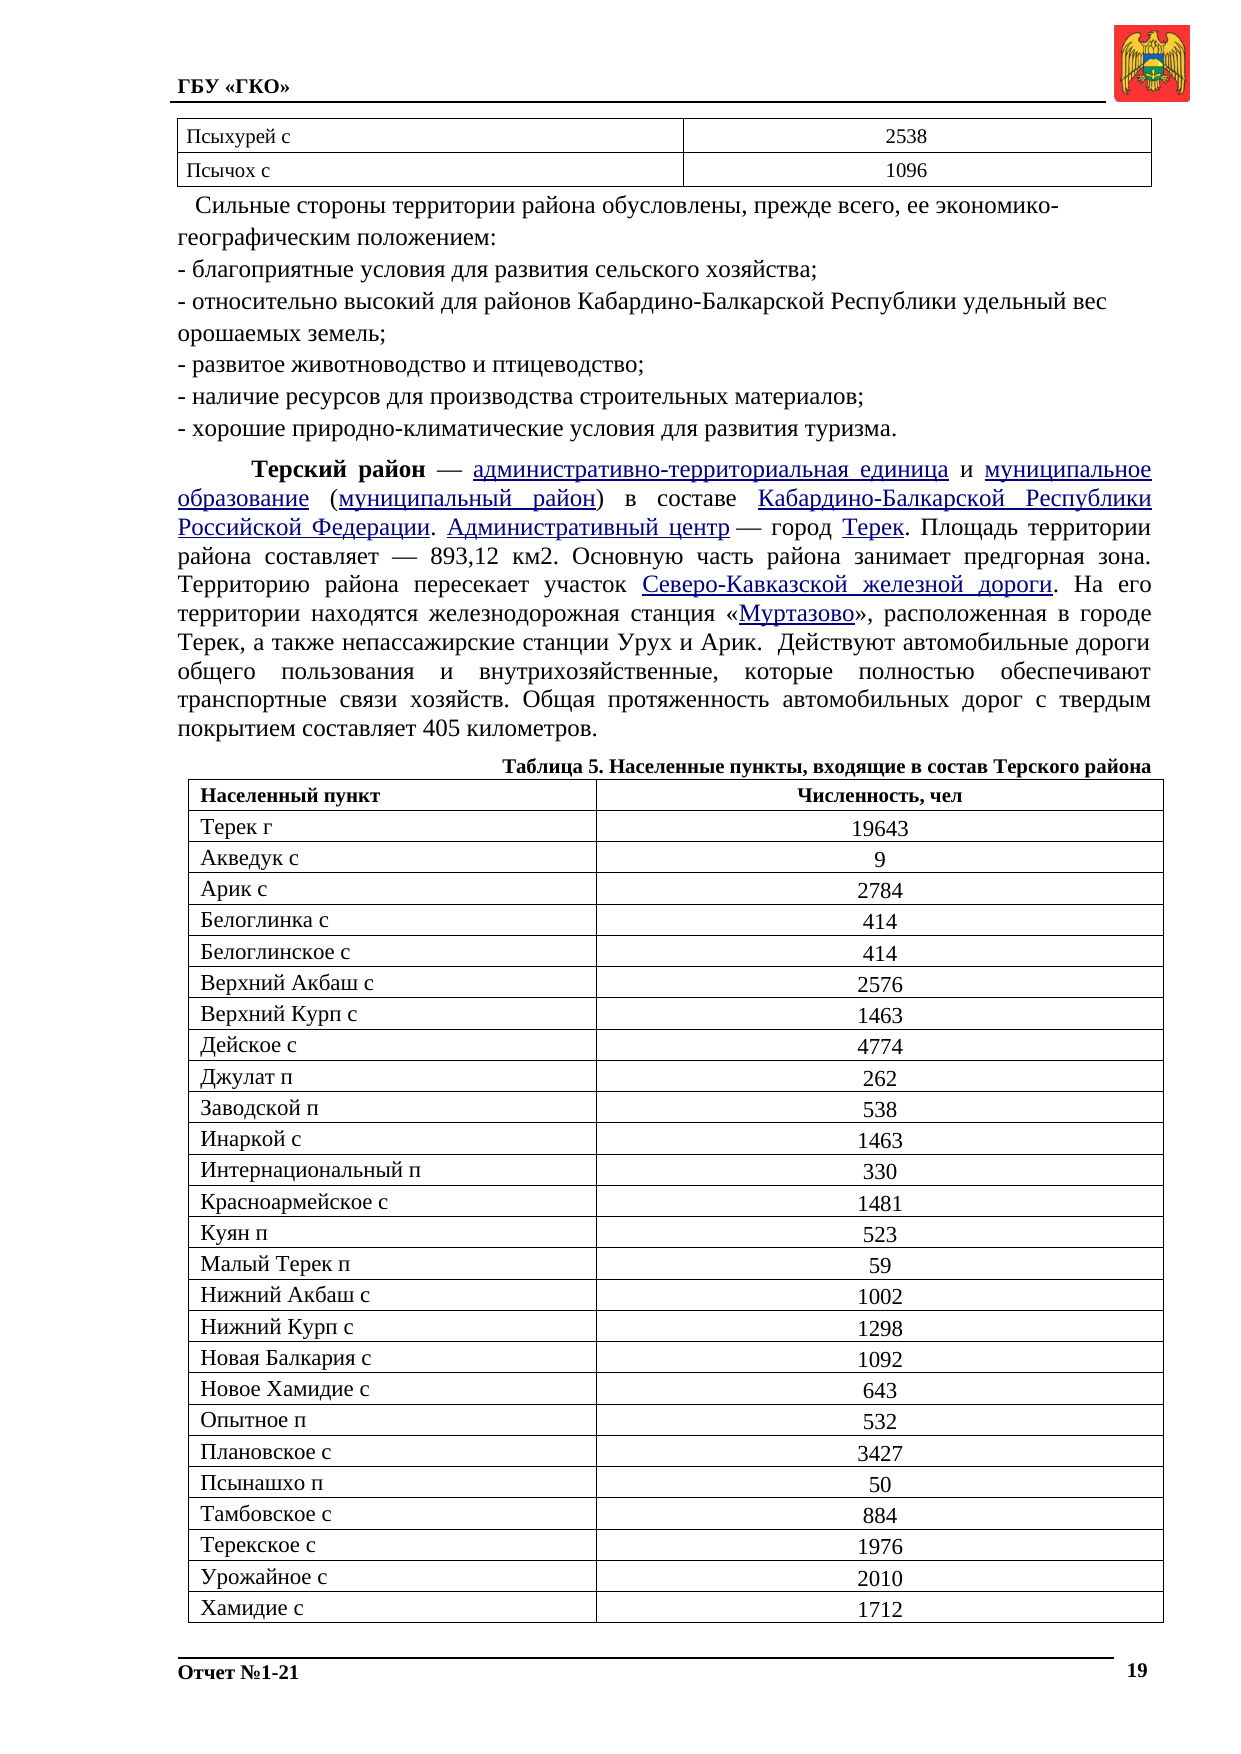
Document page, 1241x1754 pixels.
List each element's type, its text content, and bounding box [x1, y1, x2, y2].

text Сильные стороны территории района обусловлены, прежде всего, ее экономико-географическим положением: [177, 187, 1152, 251]
table_cell 884 [597, 1498, 1163, 1528]
table_cell 1298 [597, 1311, 1163, 1341]
table_cell Псыхурей с [178, 119, 683, 152]
table_cell Акведук с [189, 842, 596, 872]
table_cell 2784 [597, 873, 1163, 903]
table_cell Белоглинка с [189, 905, 596, 935]
table_cell 1463 [597, 1123, 1163, 1153]
table_cell 1092 [597, 1342, 1163, 1372]
table_cell Нижний Курп с [189, 1311, 596, 1341]
table_cell Куян п [189, 1217, 596, 1247]
table_cell 1002 [597, 1280, 1163, 1310]
table_cell 414 [597, 905, 1163, 935]
table_cell 330 [597, 1155, 1163, 1185]
table_cell Терек г [189, 811, 596, 841]
table_cell 414 [597, 936, 1163, 966]
table_cell Верхний Акбаш с [189, 967, 596, 997]
text - относительно высокий для районов Кабардино-Балкарской Республики удельный вес орошаемых земель; [177, 283, 1152, 346]
table_cell Новое Хамидие с [189, 1373, 596, 1403]
table_cell 19643 [597, 811, 1163, 841]
table_cell Верхний Курп с [189, 998, 596, 1028]
table_cell Новая Балкария с [189, 1342, 596, 1372]
table_cell 1976 [597, 1530, 1163, 1560]
text Терский район — административно-территориальная единица и муниципальное образование (муниципальный район) в составе Кабардино-Балкарской Республики Российской Федерации. Административный центр — город Терек. Площадь территории района составляет — 893,12 км2. Основную часть района занимает предгорная зона. Территорию района пересекает участок Северо-Кавказской железной дороги. На его территории находятся железнодорожная станция «Муртазово», расположенная в городе Терек, а также непассажирские станции Урух и Арик. Действуют автомобильные дороги общего пользования и внутрихозяйственные, которые полностью обеспечивают транспортные связи хозяйств. Общая протяженность автомобильных дорог с твердым покрытием составляет 405 километров. [177, 454, 1152, 742]
table_cell 2576 [597, 967, 1163, 997]
table_cell 523 [597, 1217, 1163, 1247]
table_cell Белоглинское с [189, 936, 596, 966]
table_cell Заводской п [189, 1092, 596, 1122]
table_cell 1712 [597, 1592, 1163, 1622]
table_cell 9 [597, 842, 1163, 872]
table_cell Урожайное с [189, 1561, 596, 1591]
table_cell Джулат п [189, 1061, 596, 1091]
table_cell 643 [597, 1373, 1163, 1403]
table_cell Нижний Акбаш с [189, 1280, 596, 1310]
table_cell Плановское с [189, 1436, 596, 1466]
text - благоприятные условия для развития сельского хозяйства; [177, 251, 1152, 283]
text - развитое животноводство и птицеводство; [177, 346, 1152, 378]
table_cell 1463 [597, 998, 1163, 1028]
table_header Населенный пункт [189, 780, 596, 810]
table_cell 4774 [597, 1030, 1163, 1060]
table_cell Псынашхо п [189, 1467, 596, 1497]
table_cell Красноармейское с [189, 1186, 596, 1216]
table_cell 262 [597, 1061, 1163, 1091]
table_cell Хамидие с [189, 1592, 596, 1622]
table_cell 532 [597, 1405, 1163, 1435]
table_cell Интернациональный п [189, 1155, 596, 1185]
table_header Численность, чел [597, 780, 1163, 810]
text Таблица 5. Населенные пункты, входящие в состав Терского района [177, 754, 1152, 778]
table_cell Опытное п [189, 1405, 596, 1435]
table_cell 3427 [597, 1436, 1163, 1466]
table_cell 59 [597, 1248, 1163, 1278]
table_cell Арик с [189, 873, 596, 903]
table_cell Тамбовское с [189, 1498, 596, 1528]
table_cell Псычох с [178, 153, 683, 186]
table_cell 538 [597, 1092, 1163, 1122]
text - наличие ресурсов для производства строительных материалов; [177, 378, 1152, 410]
table_cell Терекское с [189, 1530, 596, 1560]
table_cell Дейское с [189, 1030, 596, 1060]
table_cell Инаркой с [189, 1123, 596, 1153]
text - хорошие природно-климатические условия для развития туризма. [177, 410, 1152, 442]
table_cell 1096 [684, 153, 1151, 186]
table_cell Малый Терек п [189, 1248, 596, 1278]
table_cell 50 [597, 1467, 1163, 1497]
table_cell 2010 [597, 1561, 1163, 1591]
table_cell 1481 [597, 1186, 1163, 1216]
table_cell 2538 [684, 119, 1151, 152]
